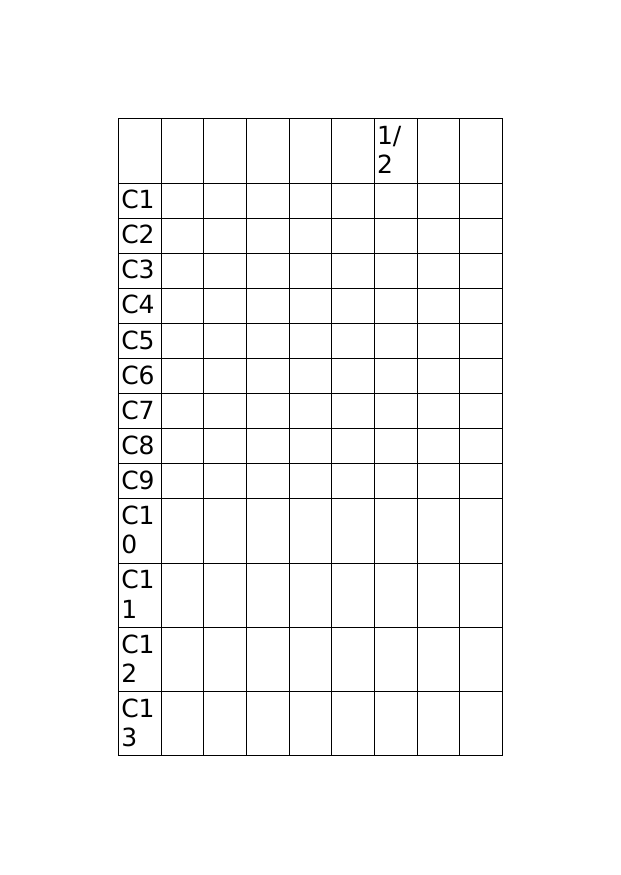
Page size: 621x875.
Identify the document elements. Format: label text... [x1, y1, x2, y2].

table_cell [375, 628, 417, 691]
table_cell [375, 184, 417, 217]
table_cell [204, 324, 246, 358]
table_cell [204, 692, 246, 755]
table_cell [418, 394, 459, 428]
table_cell [162, 324, 203, 358]
table_cell [460, 564, 502, 627]
table_cell [332, 628, 374, 691]
table_cell [332, 324, 374, 358]
table_cell [162, 692, 203, 755]
table_cell [247, 499, 289, 563]
table_cell [162, 184, 203, 217]
table_cell [375, 219, 417, 253]
table_cell [290, 289, 331, 323]
table_cell [460, 628, 502, 691]
table_cell [247, 289, 289, 323]
table_cell [460, 394, 502, 428]
table_cell C3 [119, 254, 161, 288]
table_cell [460, 692, 502, 755]
table_cell [290, 429, 331, 463]
table_cell [418, 464, 459, 498]
table_cell [332, 692, 374, 755]
table_cell [290, 464, 331, 498]
table_cell [162, 628, 203, 691]
table_cell [332, 184, 374, 217]
table_cell [247, 564, 289, 627]
table_cell [290, 119, 331, 182]
table_cell [460, 219, 502, 253]
table_cell [460, 499, 502, 563]
table_cell [247, 254, 289, 288]
table_cell [375, 324, 417, 358]
table_cell [290, 184, 331, 217]
table_cell [375, 499, 417, 563]
table_cell [290, 628, 331, 691]
table_cell [332, 564, 374, 627]
table_cell C1 [119, 184, 161, 217]
table_cell [290, 219, 331, 253]
table_cell [418, 564, 459, 627]
table_cell [332, 289, 374, 323]
table_cell [247, 464, 289, 498]
table_cell [162, 394, 203, 428]
table_cell C5 [119, 324, 161, 358]
table_cell [418, 324, 459, 358]
table_cell [204, 564, 246, 627]
table_cell [204, 184, 246, 217]
table_cell [247, 359, 289, 393]
table_cell [204, 254, 246, 288]
table_cell [162, 564, 203, 627]
table_cell [204, 394, 246, 428]
table_cell [162, 464, 203, 498]
table_cell [332, 359, 374, 393]
table_cell [204, 359, 246, 393]
table_cell C12 [119, 628, 161, 691]
table_cell [247, 324, 289, 358]
table_cell [162, 119, 203, 182]
table_cell [247, 219, 289, 253]
table_cell [418, 219, 459, 253]
table_cell [162, 429, 203, 463]
table_cell [418, 119, 459, 182]
table_cell [204, 119, 246, 182]
table_cell [460, 324, 502, 358]
table_cell [375, 359, 417, 393]
table_cell [247, 429, 289, 463]
table_cell [247, 184, 289, 217]
table_cell [204, 429, 246, 463]
table_cell [290, 359, 331, 393]
table_cell [290, 499, 331, 563]
table_cell C2 [119, 219, 161, 253]
table_cell C6 [119, 359, 161, 393]
table_cell [418, 289, 459, 323]
table_cell [418, 359, 459, 393]
table_cell [375, 289, 417, 323]
table_cell 1/2 [375, 119, 417, 182]
table_cell [460, 254, 502, 288]
table_cell [247, 628, 289, 691]
table_cell [332, 499, 374, 563]
table_cell [247, 394, 289, 428]
table_cell [332, 219, 374, 253]
table_cell [375, 692, 417, 755]
table_cell [332, 119, 374, 182]
table_cell [162, 499, 203, 563]
table_cell C8 [119, 429, 161, 463]
table_cell [460, 119, 502, 182]
table_cell [204, 628, 246, 691]
table_cell [375, 464, 417, 498]
table_cell [375, 394, 417, 428]
table_cell C10 [119, 499, 161, 563]
table_cell [375, 564, 417, 627]
table_cell C11 [119, 564, 161, 627]
table_cell [204, 219, 246, 253]
table_cell [162, 289, 203, 323]
table_cell [162, 219, 203, 253]
table_cell [290, 394, 331, 428]
table_cell [332, 429, 374, 463]
table_cell [162, 359, 203, 393]
table_cell [162, 254, 203, 288]
table_cell [418, 628, 459, 691]
table_cell [332, 464, 374, 498]
table_cell [119, 119, 161, 182]
table_cell [460, 359, 502, 393]
table_cell C7 [119, 394, 161, 428]
table_cell [418, 184, 459, 217]
table_cell [418, 254, 459, 288]
table_cell [204, 464, 246, 498]
table_cell [418, 499, 459, 563]
table_cell [290, 564, 331, 627]
table_cell [460, 429, 502, 463]
table_cell [290, 692, 331, 755]
table_cell C13 [119, 692, 161, 755]
table_cell [460, 289, 502, 323]
table_cell C9 [119, 464, 161, 498]
table_cell [332, 254, 374, 288]
table_cell [375, 254, 417, 288]
table_cell [460, 184, 502, 217]
table_cell [332, 394, 374, 428]
table_cell [290, 254, 331, 288]
table_cell [418, 429, 459, 463]
table_cell [247, 119, 289, 182]
table_cell [204, 289, 246, 323]
table_cell [247, 692, 289, 755]
table_cell C4 [119, 289, 161, 323]
table_cell [375, 429, 417, 463]
table_cell [460, 464, 502, 498]
table_cell [290, 324, 331, 358]
table_cell [418, 692, 459, 755]
table_cell [204, 499, 246, 563]
